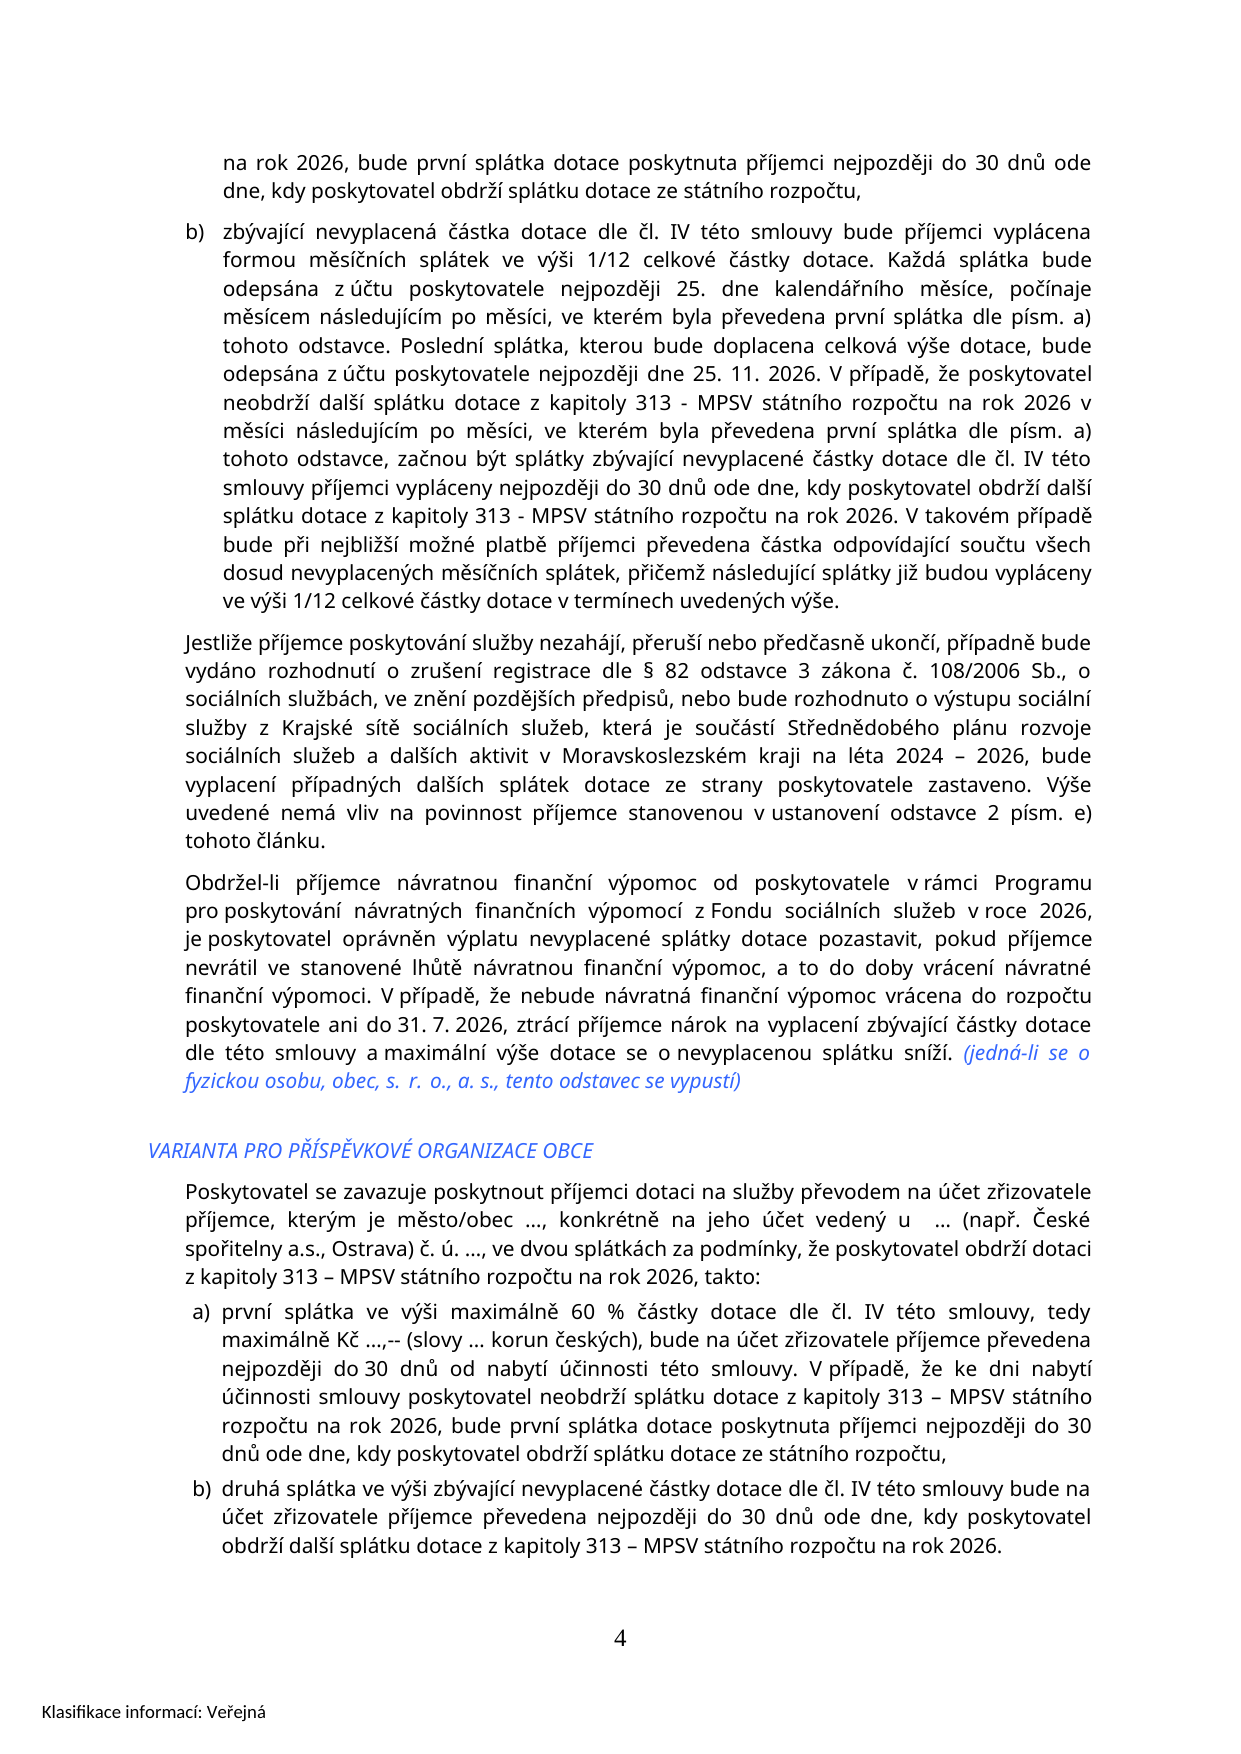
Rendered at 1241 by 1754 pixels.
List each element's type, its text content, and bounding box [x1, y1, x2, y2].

list zbývající nevyplacená částka dotace dle čl. IV této smlouvy bude příjemci vyplácena formou měsíčních splátek ve výši 1/12 celkové částky dotace. Každá splátka bude odepsána z účtu poskytovatele nejpozději 25. dne kalendářního měsíce, počínaje měsícem následujícím po měsíci, ve kterém byla převedena první splátka dle písm. a) tohoto odstavce. Poslední splátka, kterou bude doplacena celková výše dotace, bude odepsána z účtu poskytovatele nejpozději dne 25. 11. 2026. V případě, že poskytovatel neobdrží další splátku dotace z kapitoly 313 - MPSV státního rozpočtu na rok 2026 v měsíci následujícím po měsíci, ve kterém byla převedena první splátka dle písm. a) tohoto odstavce, začnou být splátky zbývající nevyplacené částky dotace dle čl. IV této smlouvy příjemci vypláceny nejpozději do 30 dnů ode dne, kdy poskytovatel obdrží další splátku dotace z kapitoly 313 - MPSV státního rozpočtu na rok 2026. V takovém případě bude při nejbližší možné platbě příjemci převedena částka odpovídající součtu všech dosud nevyplacených měsíčních splátek, přičemž následující splátky již budou vypláceny ve výši 1/12 celkové částky dotace v termínech uvedených výše. [185, 217, 1093, 615]
list na rok 2026, bude první splátka dotace poskytnuta příjemci nejpozději do 30 dnů ode dne, kdy poskytovatel obdrží splátku dotace ze státního rozpočtu, [185, 148, 1093, 204]
text Obdržel-li příjemce návratnou finanční výpomoc od poskytovatele v rámci Programu pro poskytování návratných finančních výpomocí z Fondu sociálních služeb v roce 2026, je poskytovatel oprávněn výplatu nevyplacené splátky dotace pozastavit, pokud příjemce nevrátil ve stanovené lhůtě návratnou finanční výpomoc, a to do doby vrácení návratné finanční výpomoci. V případě, že nebude návratná finanční výpomoc vrácena do rozpočtu poskytovatele ani do 31. 7. 2026, ztrácí příjemce nárok na vyplacení zbývající částky dotace dle této smlouvy a maximální výše dotace se o nevyplacenou splátku sníží. (jedná-li se o fyzickou osobu, obec, s. r. o., a. s., tento odstavec se vypustí) [185, 868, 1093, 1095]
text Jestliže příjemce poskytování služby nezahájí, přeruší nebo předčasně ukončí, případně bude vydáno rozhodnutí o zrušení registrace dle § 82 odstavce 3 zákona č. 108/2006 Sb., o sociálních službách, ve znění pozdějších předpisů, nebo bude rozhodnuto o výstupu sociální služby z Krajské sítě sociálních služeb, která je součástí Střednědobého plánu rozvoje sociálních služeb a dalších aktivit v Moravskoslezském kraji na léta 2024 – 2026, bude vyplacení případných dalších splátek dotace ze strany poskytovatele zastaveno. Výše uvedené nemá vliv na povinnost příjemce stanovenou v ustanovení odstavce 2 písm. e) tohoto článku. [185, 628, 1093, 855]
text Poskytovatel se zavazuje poskytnout příjemci dotaci na služby převodem na účet zřizovatele příjemce, kterým je město/obec …, konkrétně na jeho účet vedený u … (např. České spořitelny a.s., Ostrava) č. ú. …, ve dvou splátkách za podmínky, že poskytovatel obdrží dotaci z kapitoly 313 – MPSV státního rozpočtu na rok 2026, takto: [185, 1177, 1093, 1291]
list první splátka ve výši maximálně 60 % částky dotace dle čl. IV této smlouvy, tedy maximálně Kč …,-- (slovy … korun českých), bude na účet zřizovatele příjemce převedena nejpozději do 30 dnů od nabytí účinnosti této smlouvy. V případě, že ke dni nabytí účinnosti smlouvy poskytovatel neobdrží splátku dotace z kapitoly 313 – MPSV státního rozpočtu na rok 2026, bude první splátka dotace poskytnuta příjemci nejpozději do 30 dnů ode dne, kdy poskytovatel obdrží splátku dotace ze státního rozpočtu, [192, 1297, 1093, 1468]
text VARIANTA PRO PŘÍSPĚVKOVÉ ORGANIZACE OBCE [148, 1136, 1093, 1164]
list druhá splátka ve výši zbývající nevyplacené částky dotace dle čl. IV této smlouvy bude na účet zřizovatele příjemce převedena nejpozději do 30 dnů ode dne, kdy poskytovatel obdrží další splátku dotace z kapitoly 313 – MPSV státního rozpočtu na rok 2026. [192, 1474, 1093, 1559]
